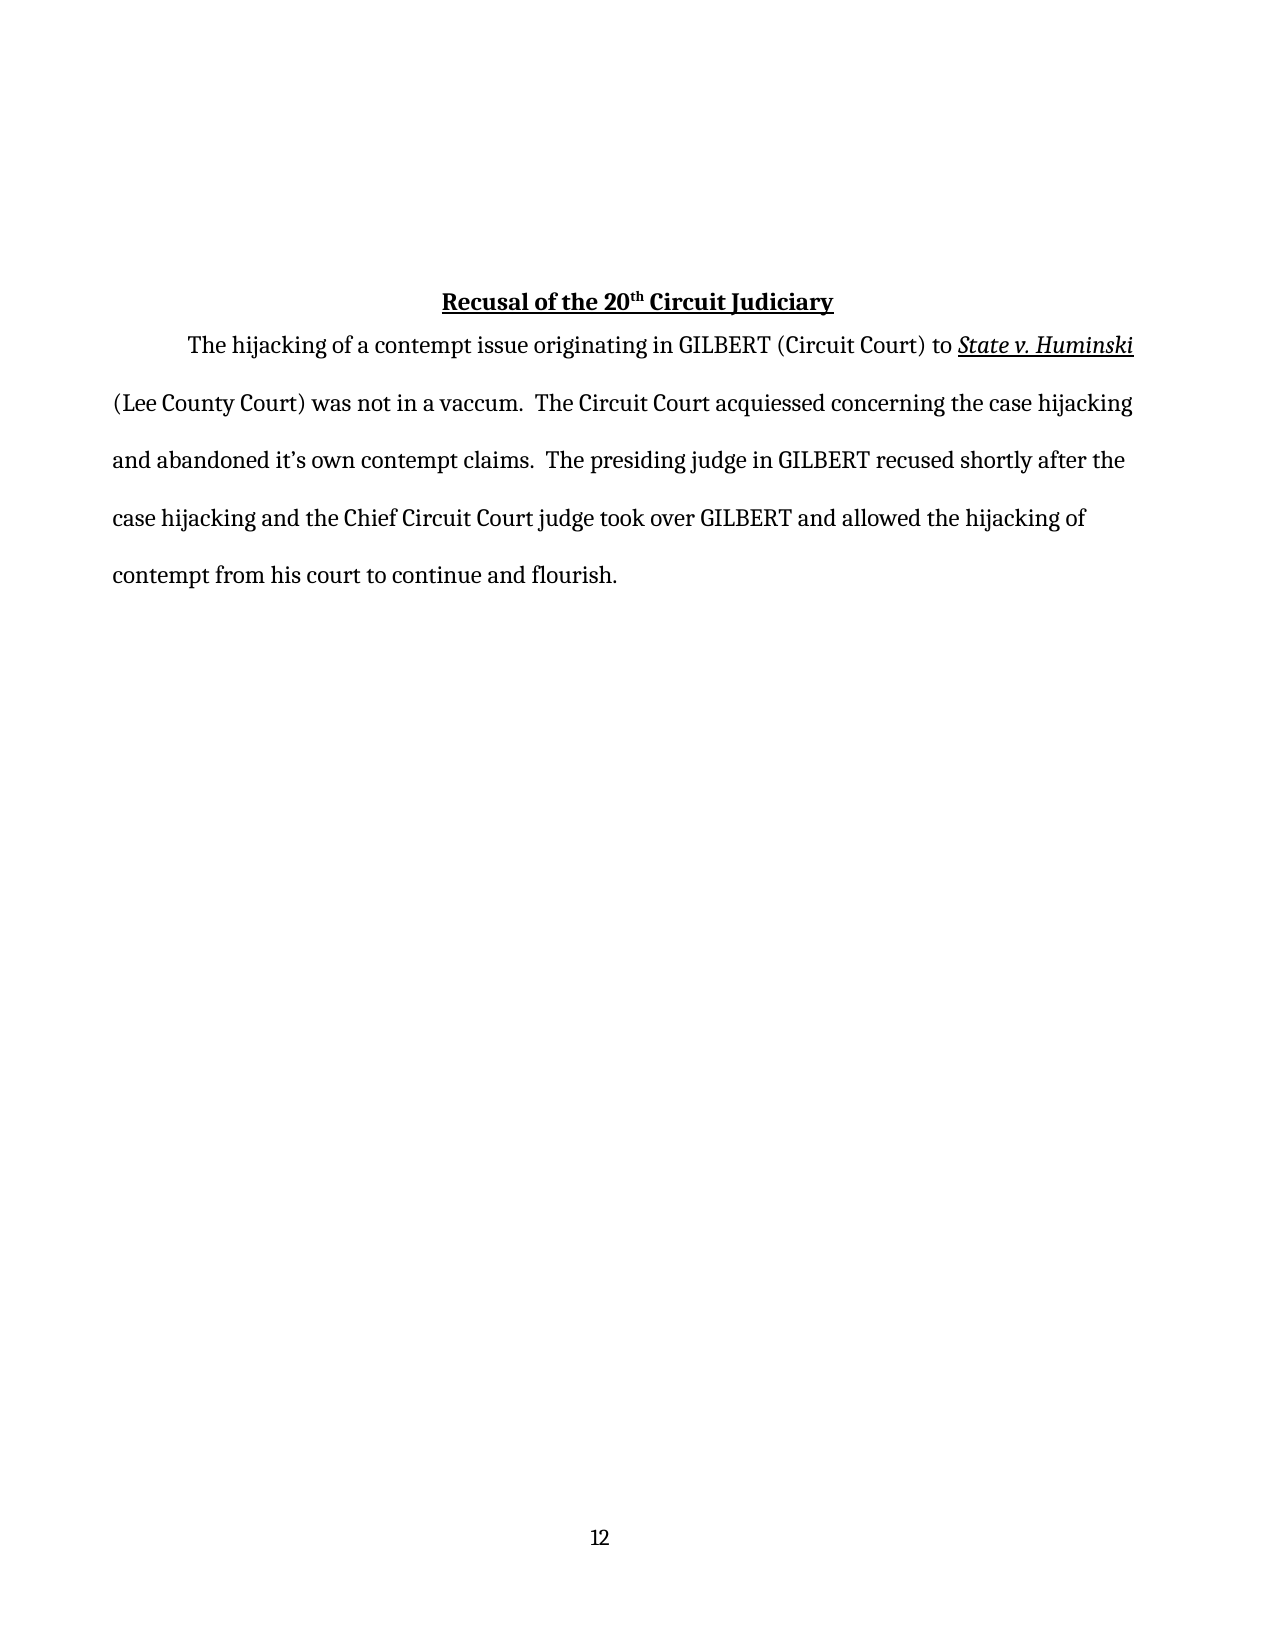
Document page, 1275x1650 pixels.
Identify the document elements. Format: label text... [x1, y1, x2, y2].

text The hijacking of a contempt issue originating in GILBERT (Circuit Court) to State v. Huminski (Lee County Court) was not in a vaccum. The Circuit Court acquiessed concerning the case hijacking and abandoned it’s own contempt claims. The presiding judge in GILBERT recused shortly after the case hijacking and the Chief Circuit Court judge took over GILBERT and allowed the hijacking of contempt from his court to continue and flourish. [112, 331, 1162, 590]
text Recusal of the 20th Circuit Judiciary [112, 288, 1162, 317]
